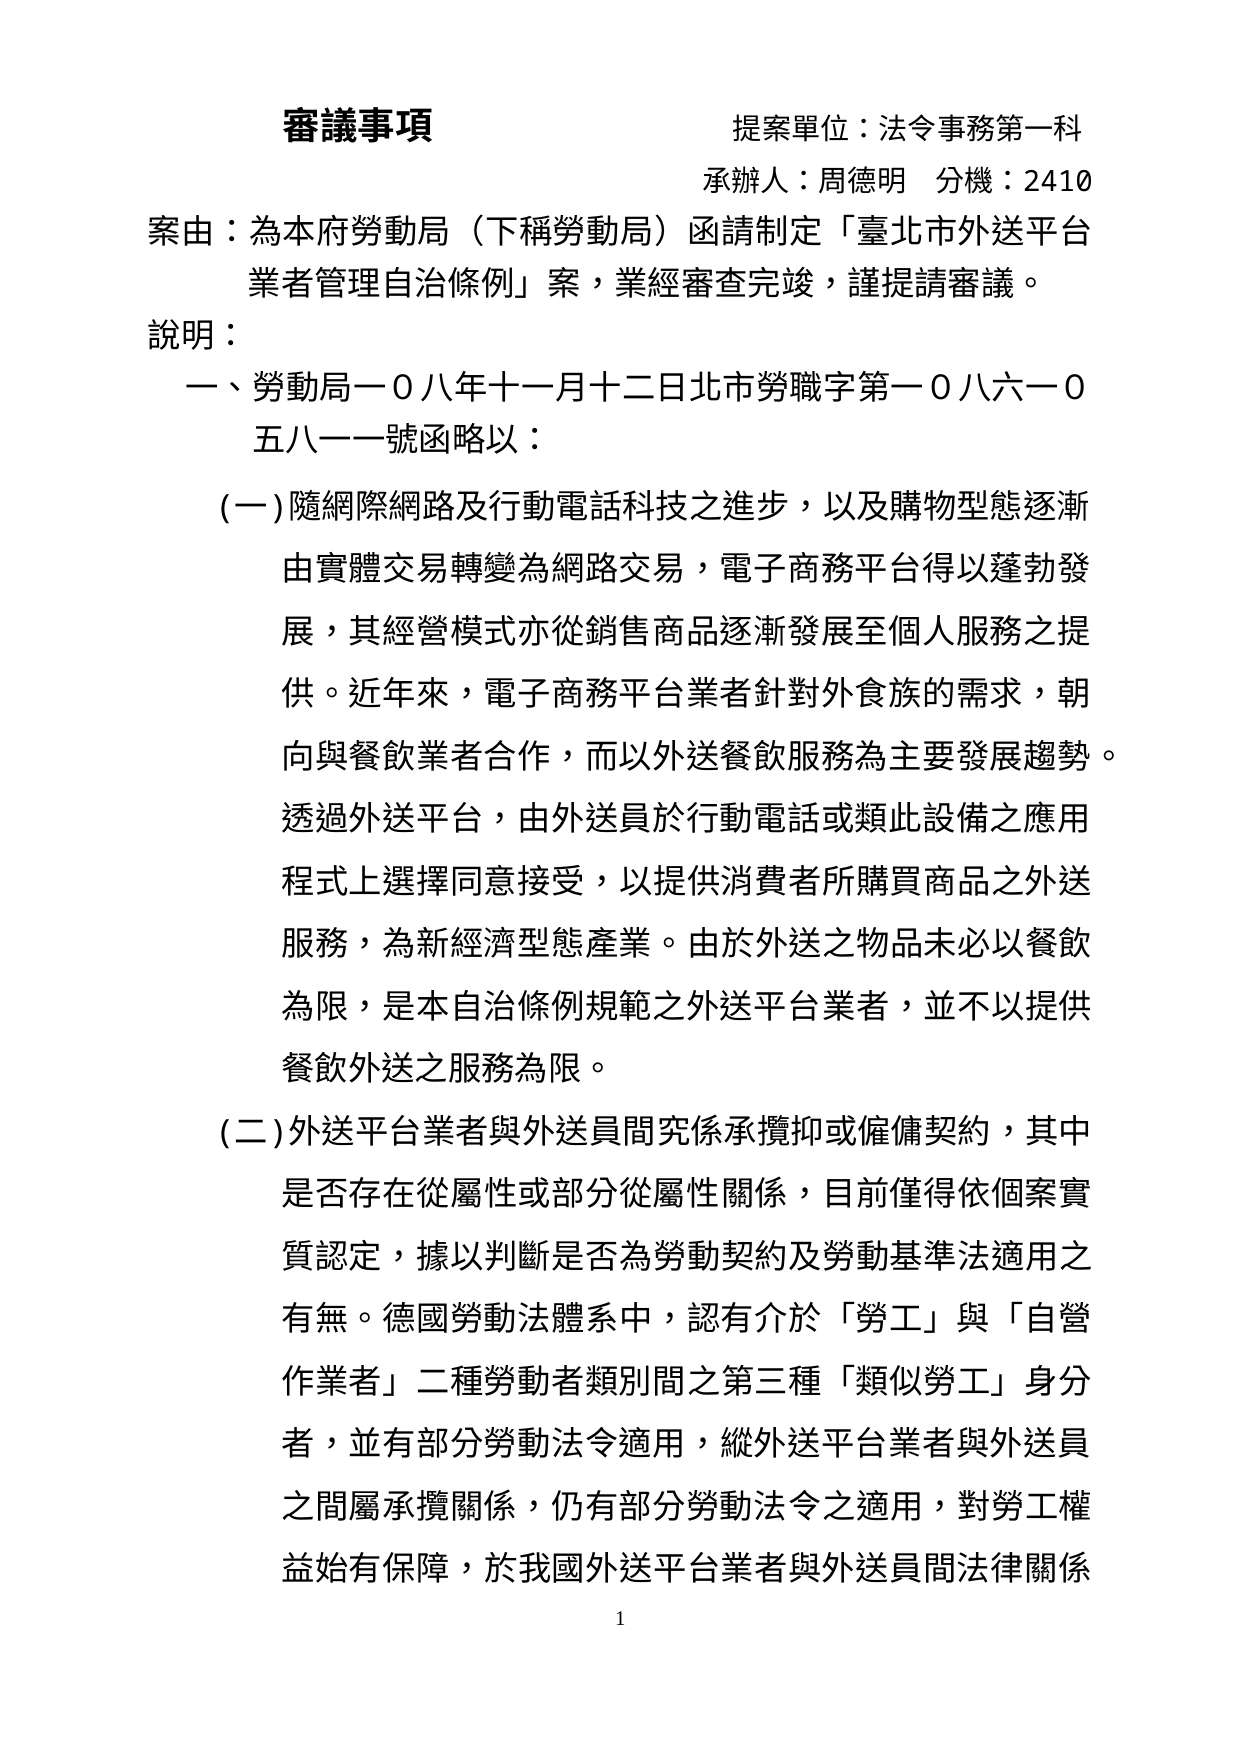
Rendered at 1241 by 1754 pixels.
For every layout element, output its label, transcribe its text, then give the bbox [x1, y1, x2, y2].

text 一、勞動局一０八年十一月十二日北市勞職字第一０八六一０五八一一號函略以： [185, 358, 1092, 462]
text 審議事項 提案單位：法令事務第一科 [148, 97, 1092, 149]
text 承辦人：周德明 分機：2410 [148, 149, 1092, 202]
text 案由：為本府勞動局（下稱勞動局）函請制定「臺北市外送平台業者管理自治條例」案，業經審查完竣，謹提請審議。 [148, 202, 1092, 306]
text 說明： [148, 306, 1092, 358]
text (一)隨網際網路及行動電話科技之進步，以及購物型態逐漸由實體交易轉變為網路交易，電子商務平台得以蓬勃發展，其經營模式亦從銷售商品逐漸發展至個人服務之提供。近年來，電子商務平台業者針對外食族的需求，朝向與餐飲業者合作，而以外送餐飲服務為主要發展趨勢。透過外送平台，由外送員於行動電話或類此設備之應用程式上選擇同意接受，以提供消費者所購買商品之外送服務，為新經濟型態產業。由於外送之物品未必以餐飲為限，是本自治條例規範之外送平台業者，並不以提供餐飲外送之服務為限。 [214, 462, 1092, 1087]
text (二)外送平台業者與外送員間究係承攬抑或僱傭契約，其中是否存在從屬性或部分從屬性關係，目前僅得依個案實質認定，據以判斷是否為勞動契約及勞動基準法適用之有無。德國勞動法體系中，認有介於「勞工」與「自營作業者」二種勞動者類別間之第三種「類似勞工」身分者，並有部分勞動法令適用，縱外送平台業者與外送員之間屬承攬關係，仍有部分勞動法令之適用，對勞工權益始有保障，於我國外送平台業者與外送員間法律關係 [214, 1087, 1092, 1587]
